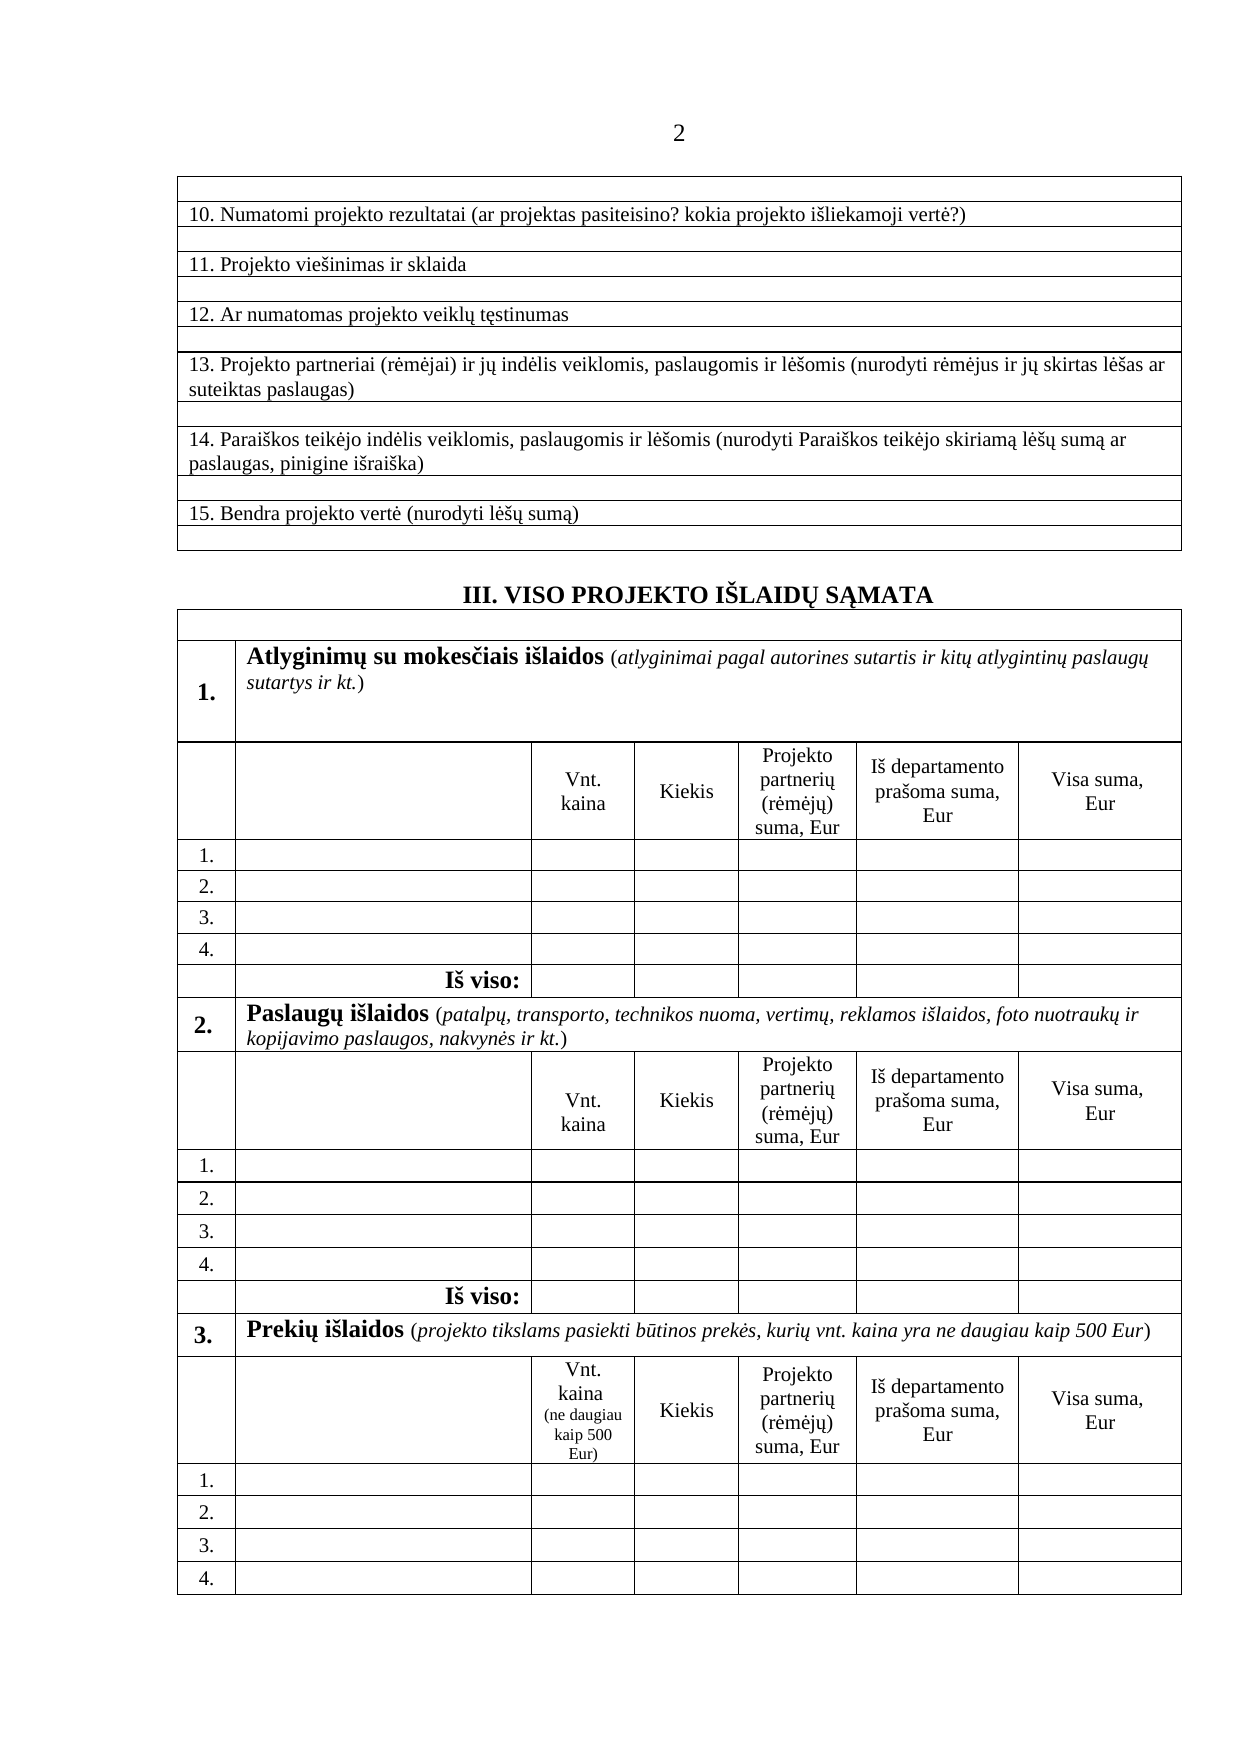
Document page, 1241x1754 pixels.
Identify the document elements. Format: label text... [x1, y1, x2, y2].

table_cell [532, 965, 634, 997]
table_cell [857, 871, 1018, 901]
table_cell [635, 871, 738, 901]
table_cell Iš viso: [236, 965, 531, 997]
table_cell [532, 1529, 634, 1561]
table_cell [178, 227, 1181, 251]
table_cell [236, 1562, 531, 1594]
table_cell [236, 1529, 531, 1561]
table_cell [635, 840, 738, 870]
table_cell [532, 1562, 634, 1594]
table_cell [1019, 1464, 1181, 1495]
table_cell [236, 1150, 531, 1181]
table_cell [739, 1183, 856, 1214]
table_cell 4. [178, 1562, 235, 1594]
table_cell [635, 902, 738, 932]
table_cell [857, 934, 1018, 964]
table_cell [1019, 1183, 1181, 1214]
table_cell 3. [178, 1215, 235, 1247]
table_cell [1019, 1529, 1181, 1561]
table_cell [739, 902, 856, 932]
table_cell [532, 840, 634, 870]
table_cell [178, 177, 1181, 201]
table_cell [532, 1215, 634, 1247]
table_header [178, 610, 1181, 640]
table_cell [857, 1562, 1018, 1594]
table_cell [739, 1281, 856, 1313]
table_cell [739, 1496, 856, 1528]
table_cell [739, 871, 856, 901]
table_cell 15. Bendra projekto vertė (nurodyti lėšų sumą) [178, 501, 1181, 525]
table_cell Iš departamento prašoma suma, Eur [857, 1052, 1018, 1148]
table_cell [635, 1464, 738, 1495]
table_cell [1019, 1215, 1181, 1247]
table_cell Iš departamento prašoma suma, Eur [857, 1357, 1018, 1463]
table_cell [857, 1496, 1018, 1528]
table_cell Kiekis [635, 743, 738, 839]
table_cell [857, 840, 1018, 870]
table_cell [236, 1357, 531, 1463]
table_cell 3. [178, 902, 235, 932]
table_cell Paslaugų išlaidos (patalpų, transporto, technikos nuoma, vertimų, reklamos išlaidos, foto nuotraukų ir kopijavimo paslaugos, nakvynės ir kt.) [236, 998, 1181, 1051]
table_cell [236, 902, 531, 932]
table_cell Projekto partnerių (rėmėjų) suma, Eur [739, 1052, 856, 1148]
table_cell [178, 1281, 235, 1313]
table_cell 13. Projekto partneriai (rėmėjai) ir jų indėlis veiklomis, paslaugomis ir lėšomis (nurodyti rėmėjus ir jų skirtas lėšas ar suteiktas paslaugas) [178, 353, 1181, 401]
table_cell [178, 743, 235, 839]
table_cell Prekių išlaidos (projekto tikslams pasiekti būtinos prekės, kurių vnt. kaina yra ne daugiau kaip 500 Eur) [236, 1314, 1181, 1356]
table_cell [857, 1248, 1018, 1280]
table_cell [739, 965, 856, 997]
table_cell Vnt. kaina [532, 743, 634, 839]
table_cell [739, 840, 856, 870]
table_cell [532, 1183, 634, 1214]
table_cell 3. [178, 1529, 235, 1561]
table_cell [857, 1183, 1018, 1214]
table_cell [635, 1183, 738, 1214]
table_cell 2. [178, 871, 235, 901]
table_cell 1. [178, 1150, 235, 1181]
table_cell [532, 1150, 634, 1181]
table_cell [635, 1562, 738, 1594]
table_cell 2. [178, 998, 235, 1051]
table_cell 2. [178, 1183, 235, 1214]
table_cell [178, 402, 1181, 426]
table_cell [1019, 1562, 1181, 1594]
table_cell [532, 902, 634, 932]
table_cell Vnt. kaina [532, 1052, 634, 1148]
table_cell 3. [178, 1314, 235, 1356]
table_cell [532, 871, 634, 901]
table_cell [635, 1248, 738, 1280]
table_cell [739, 1150, 856, 1181]
table_cell [532, 1496, 634, 1528]
table_cell [532, 1281, 634, 1313]
table_cell [739, 1215, 856, 1247]
table_cell [635, 1529, 738, 1561]
table_cell [857, 1215, 1018, 1247]
table_cell [857, 1150, 1018, 1181]
table_cell [178, 277, 1181, 301]
text III. VISO PROJEKTO IŠLAIDŲ SĄMATA [215, 580, 1181, 609]
table_cell [236, 871, 531, 901]
table_cell Visa suma, Eur [1019, 743, 1181, 839]
table_cell 2. [178, 1496, 235, 1528]
table_cell [236, 934, 531, 964]
table_cell Projekto partnerių (rėmėjų) suma, Eur [739, 1357, 856, 1463]
table_cell [635, 965, 738, 997]
table_cell Atlyginimų su mokesčiais išlaidos (atlyginimai pagal autorines sutartis ir kitų atlygintinų paslaugų sutartys ir kt.) [236, 641, 1181, 741]
table_cell [178, 965, 235, 997]
table_cell [178, 1052, 235, 1148]
table_cell [236, 1215, 531, 1247]
table_cell [739, 1248, 856, 1280]
table_cell [236, 840, 531, 870]
table_cell 4. [178, 1248, 235, 1280]
table_cell [1019, 1281, 1181, 1313]
table_cell [1019, 1248, 1181, 1280]
table_cell Kiekis [635, 1052, 738, 1148]
table_cell [178, 327, 1181, 351]
table_cell Visa suma, Eur [1019, 1052, 1181, 1148]
table_cell [739, 1529, 856, 1561]
table_cell [178, 1357, 235, 1463]
table_cell Visa suma, Eur [1019, 1357, 1181, 1463]
table_cell [236, 743, 531, 839]
table_cell [532, 1248, 634, 1280]
table_cell Projekto partnerių (rėmėjų) suma, Eur [739, 743, 856, 839]
table_cell [1019, 965, 1181, 997]
table_cell 11. Projekto viešinimas ir sklaida [178, 252, 1181, 276]
table_cell [635, 934, 738, 964]
table_cell [739, 1464, 856, 1495]
table_cell Kiekis [635, 1357, 738, 1463]
table_cell [635, 1215, 738, 1247]
table_cell Vnt. kaina (ne daugiau kaip 500 Eur) [532, 1357, 634, 1463]
table_cell [1019, 1496, 1181, 1528]
table_cell [532, 934, 634, 964]
table_cell [1019, 902, 1181, 932]
table_cell [1019, 840, 1181, 870]
table_cell 1. [178, 840, 235, 870]
table_cell [236, 1248, 531, 1280]
table_cell [236, 1183, 531, 1214]
table_cell [857, 1464, 1018, 1495]
table_cell [236, 1496, 531, 1528]
table_cell 1. [178, 1464, 235, 1495]
table_cell [857, 902, 1018, 932]
table_cell 10. Numatomi projekto rezultatai (ar projektas pasiteisino? kokia projekto išliekamoji vertė?) [178, 202, 1181, 226]
table_cell 1. [178, 641, 235, 741]
table_cell [635, 1150, 738, 1181]
table_cell [178, 476, 1181, 500]
table_cell [236, 1052, 531, 1148]
table_cell [532, 1464, 634, 1495]
table_cell [739, 1562, 856, 1594]
table_cell [1019, 934, 1181, 964]
table_cell [635, 1496, 738, 1528]
table_cell [635, 1281, 738, 1313]
table_cell [739, 934, 856, 964]
table_cell [1019, 871, 1181, 901]
table_cell [236, 1464, 531, 1495]
table_cell Iš departamento prašoma suma, Eur [857, 743, 1018, 839]
table_cell [857, 965, 1018, 997]
table_cell [178, 526, 1181, 550]
table_cell 4. [178, 934, 235, 964]
table_cell Iš viso: [236, 1281, 531, 1313]
table_cell 12. Ar numatomas projekto veiklų tęstinumas [178, 302, 1181, 326]
table_cell [857, 1281, 1018, 1313]
table_cell [857, 1529, 1018, 1561]
table_cell [1019, 1150, 1181, 1181]
table_cell 14. Paraiškos teikėjo indėlis veiklomis, paslaugomis ir lėšomis (nurodyti Paraiškos teikėjo skiriamą lėšų sumą ar paslaugas, pinigine išraiška) [178, 427, 1181, 475]
